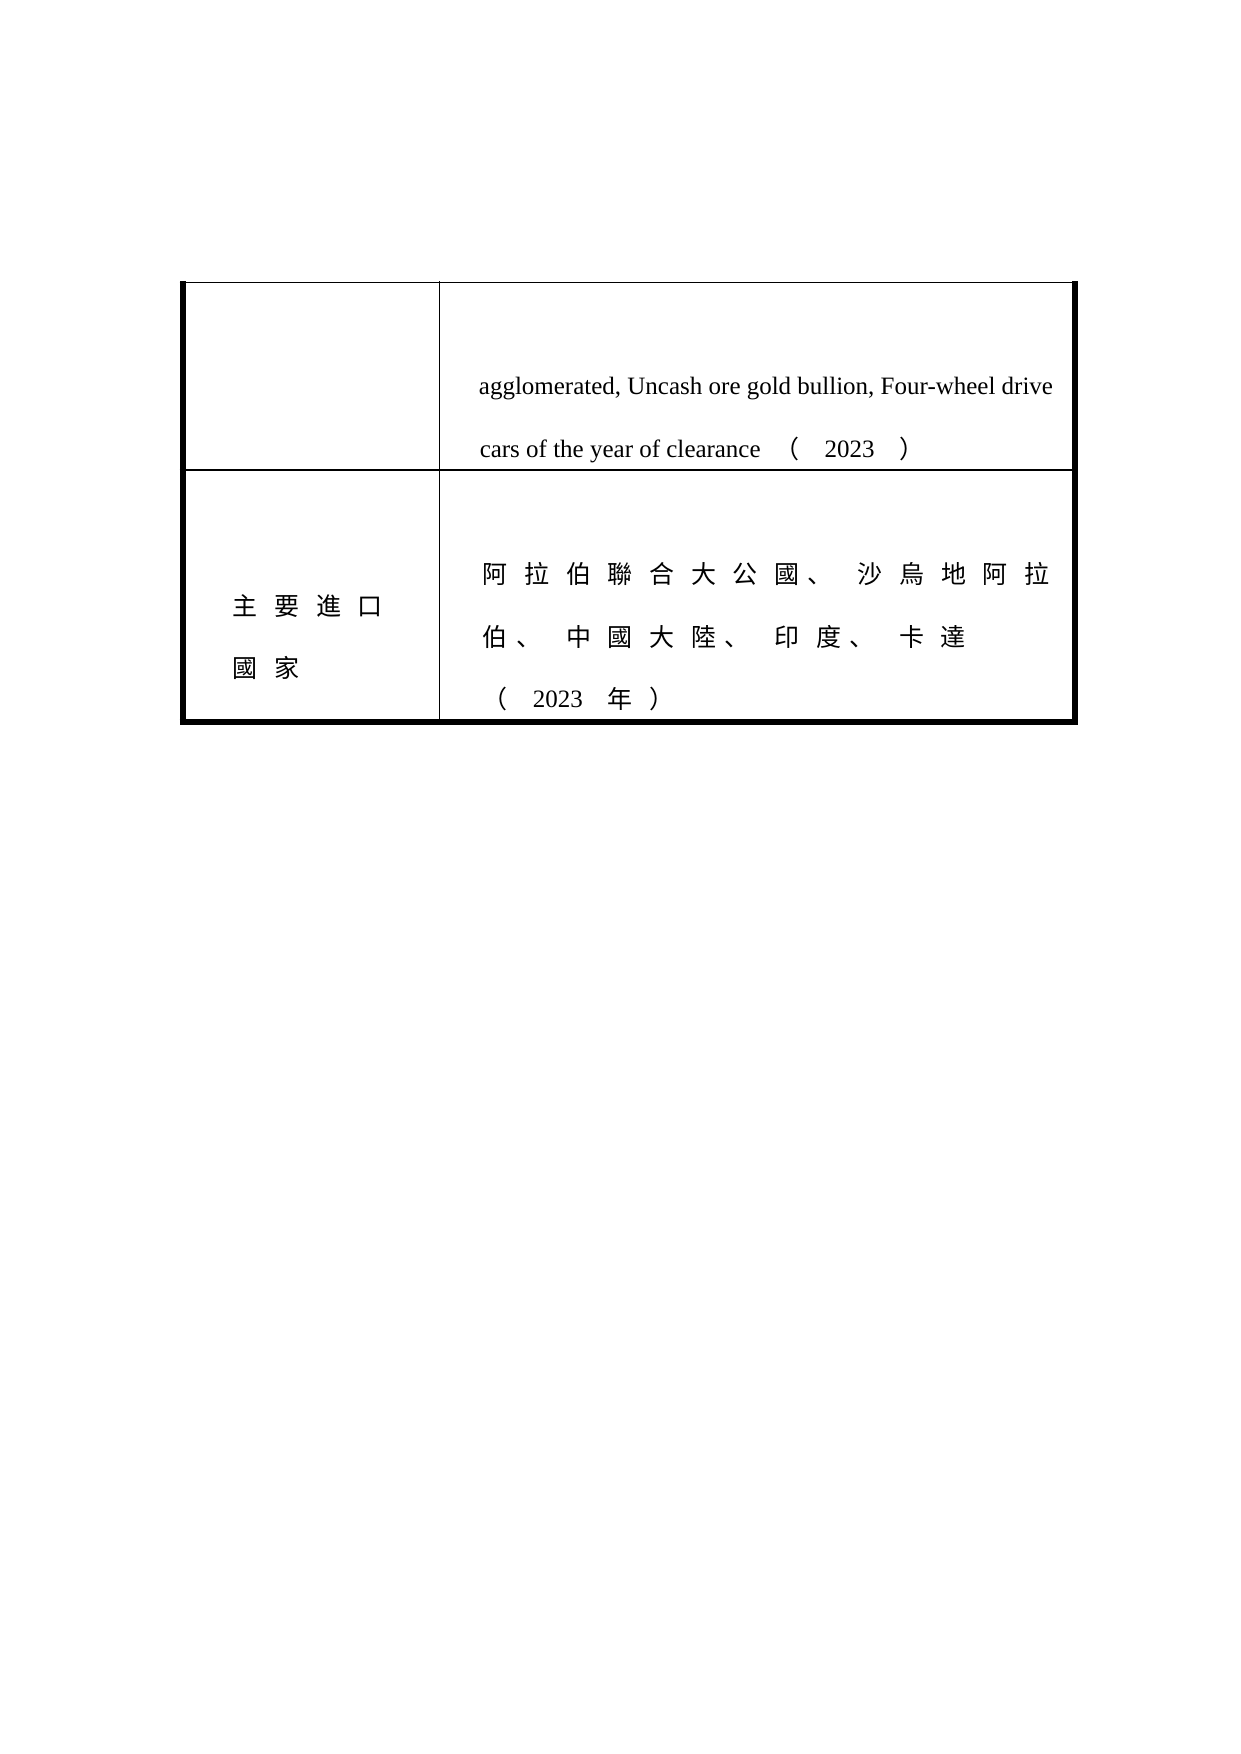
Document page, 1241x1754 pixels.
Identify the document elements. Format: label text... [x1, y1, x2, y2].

table_cell 阿拉伯聯合大公國、沙烏地阿拉伯、中國大陸、印度、卡達（2023年） [440, 471, 1072, 719]
table_cell 主要進口國家 [186, 471, 439, 719]
table_cell [186, 283, 439, 469]
table_cell agglomerated, Uncash ore gold bullion, Four-wheel drive cars of the year of clearance（2023） [440, 283, 1072, 469]
